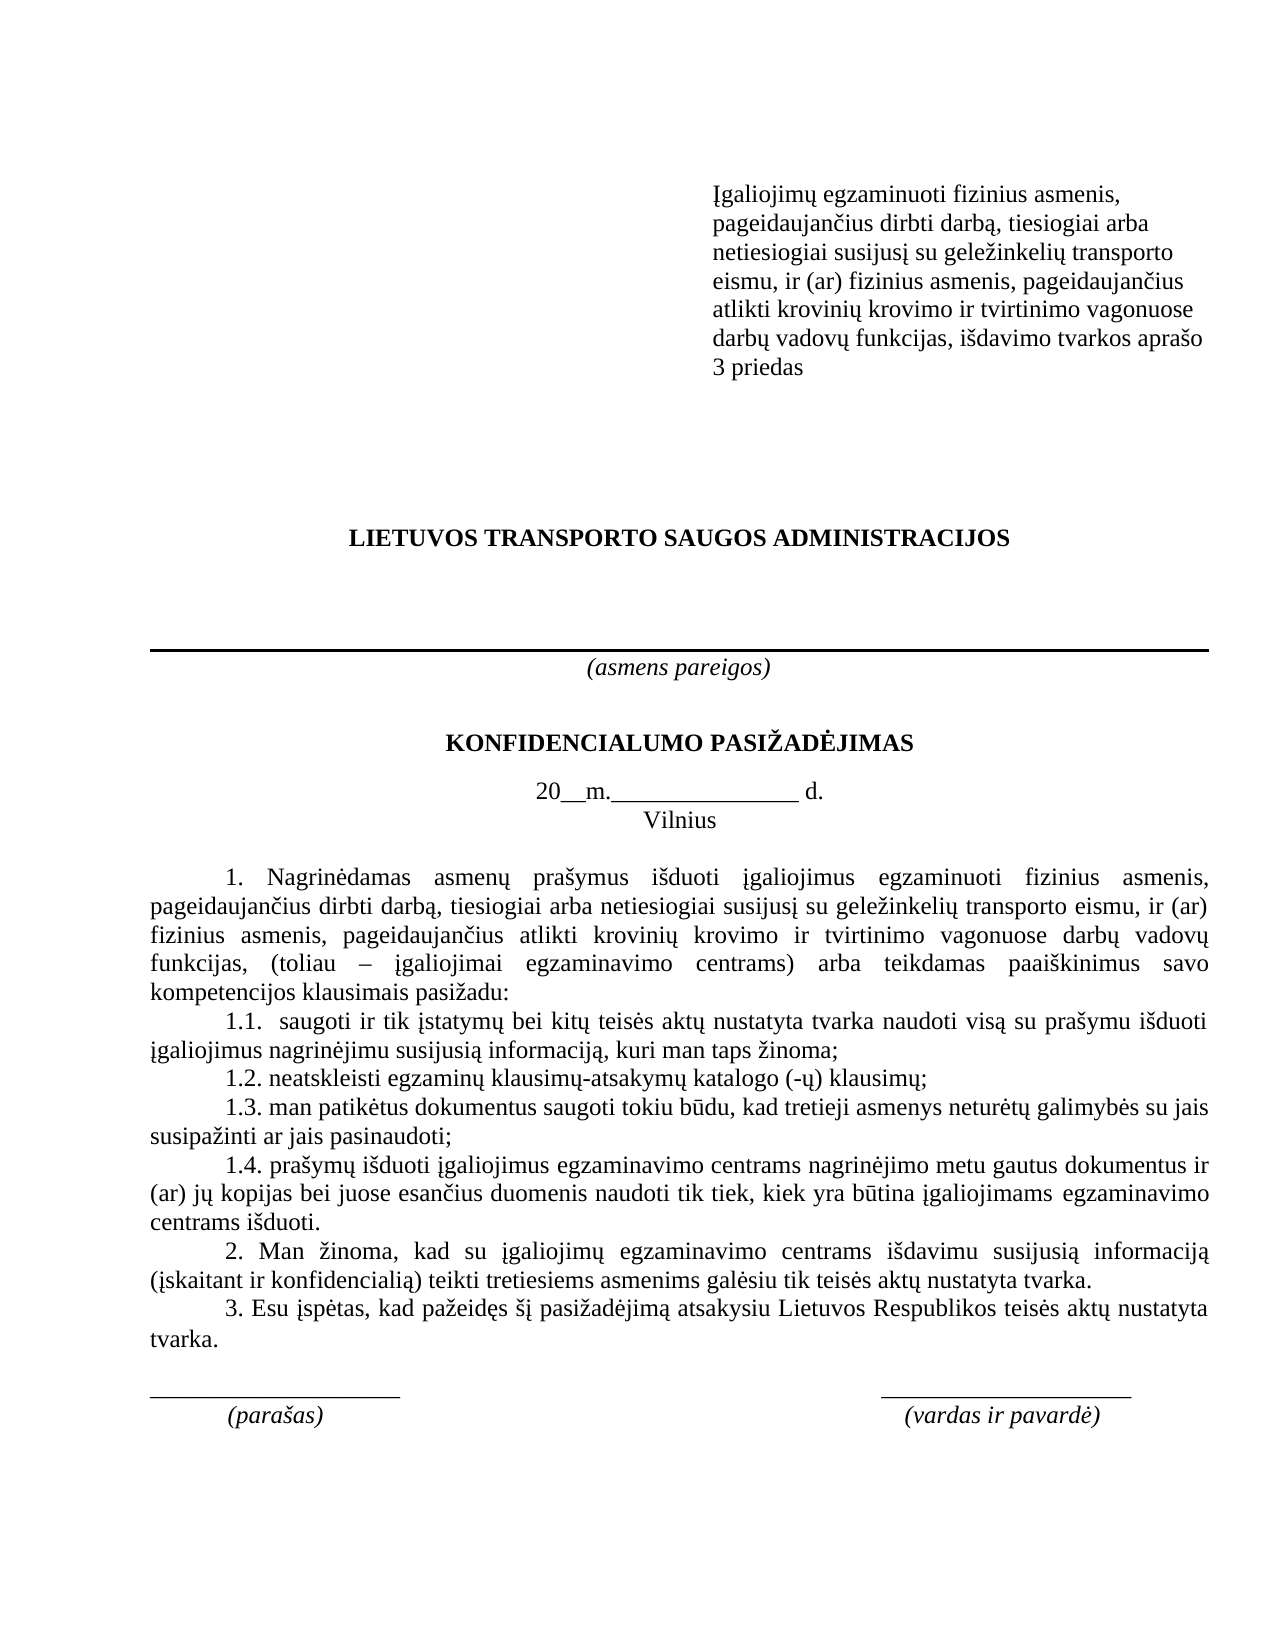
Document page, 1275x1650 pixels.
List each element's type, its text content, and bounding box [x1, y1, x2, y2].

text LIETUVOS TRANSPORTO SAUGOS ADMINISTRACIJOS [150, 523, 1209, 552]
text Vilnius [150, 805, 1209, 833]
text 1.2. neatskleisti egzaminų klausimų-atsakymų katalogo (-ų) klausimų; [150, 1063, 1209, 1092]
text 1.4. prašymų išduoti įgaliojimus egzaminavimo centrams nagrinėjimo metu gautus dokumentus ir (ar) jų kopijas bei juose esančius duomenis naudoti tik tiek, kiek yra būtina įgaliojimams egzaminavimo centrams išduoti. [150, 1150, 1209, 1236]
text 1.1. saugoti ir tik įstatymų bei kitų teisės aktų nustatyta tvarka naudoti visą su prašymu išduoti įgaliojimus nagrinėjimu susijusią informaciją, kuri man taps žinoma; [150, 1006, 1209, 1063]
text 1.3. man patikėtus dokumentus saugoti tokiu būdu, kad tretieji asmenys neturėtų galimybės su jais susipažinti ar jais pasinaudoti; [150, 1092, 1209, 1150]
text 20__m._______________ d. [150, 776, 1209, 805]
text 1. Nagrinėdamas asmenų prašymus išduoti įgaliojimus egzaminuoti fizinius asmenis, pageidaujančius dirbti darbą, tiesiogiai arba netiesiogiai susijusį su geležinkelių transporto eismu, ir (ar) fizinius asmenis, pageidaujančius atlikti krovinių krovimo ir tvirtinimo vagonuose darbų vadovų funkcijas, (toliau – įgaliojimai egzaminavimo centrams) arba teikdamas paaiškinimus savo kompetencijos klausimais pasižadu: [150, 862, 1209, 1006]
text KONFIDENCIALUMO PASIŽADĖJIMAS [150, 728, 1209, 757]
text (asmens pareigos) [150, 652, 1209, 681]
text 3. Esu įspėtas, kad pažeidęs šį pasižadėjimą atsakysiu Lietuvos Respublikos teisės aktų nustatyta tvarka. [150, 1293, 1209, 1353]
text (parašas) (vardas ir pavardė) [150, 1400, 1209, 1429]
text Įgaliojimų egzaminuoti fizinius asmenis, pageidaujančius dirbti darbą, tiesiogiai arba netiesiogiai susijusį su geležinkelių transporto eismu, ir (ar) fizinius asmenis, pageidaujančius atlikti krovinių krovimo ir tvirtinimo vagonuose darbų vadovų funkcijas, išdavimo tvarkos aprašo [712, 179, 1209, 352]
text ____________________ ____________________ [150, 1372, 1209, 1400]
text 3 priedas [712, 352, 1209, 381]
text 2. Man žinoma, kad su įgaliojimų egzaminavimo centrams išdavimu susijusią informaciją (įskaitant ir konfidencialią) teikti tretiesiems asmenims galėsiu tik teisės aktų nustatyta tvarka. [150, 1236, 1209, 1293]
